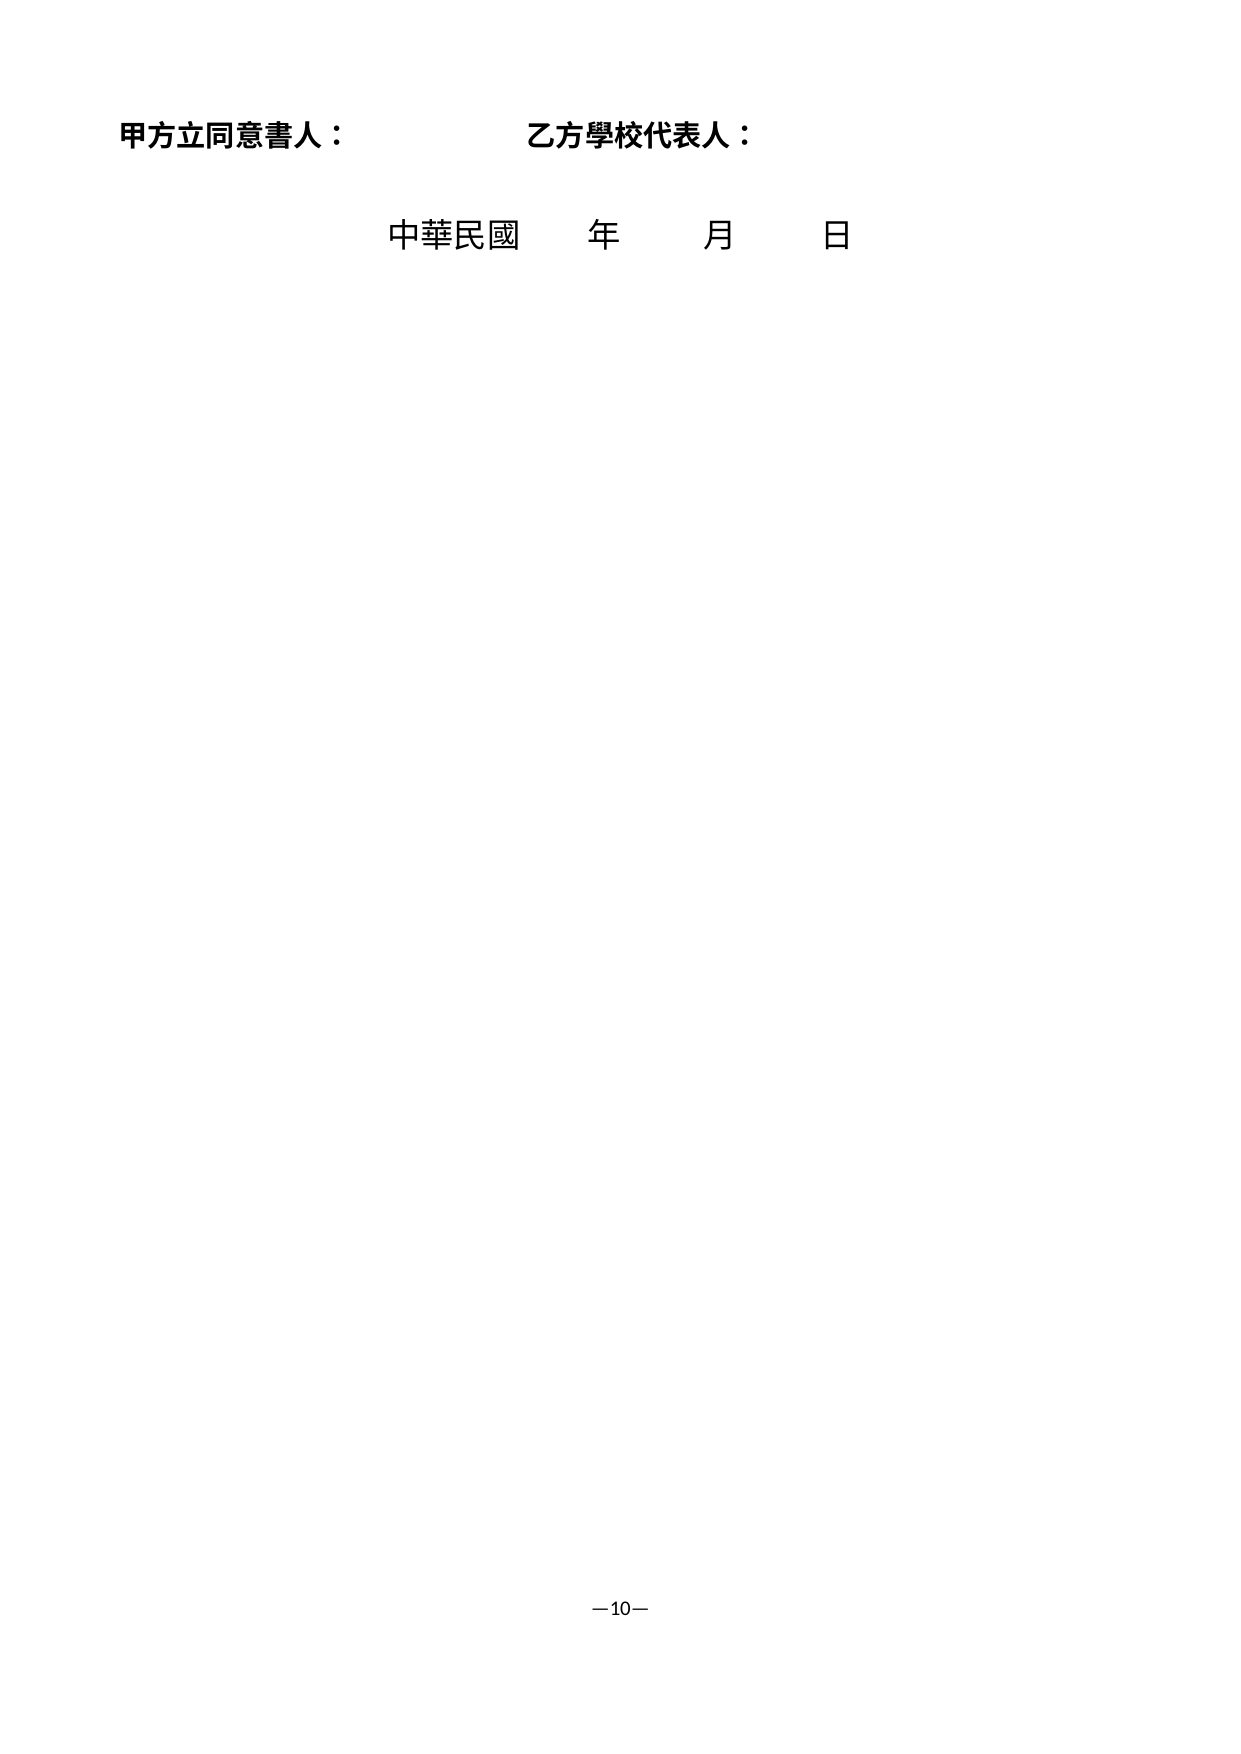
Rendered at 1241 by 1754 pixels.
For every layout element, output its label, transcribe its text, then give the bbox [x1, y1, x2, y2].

text 甲方立同意書人： 乙方學校代表人： [118, 92, 1122, 154]
text 中華民國 年 月 日 [118, 192, 1122, 254]
